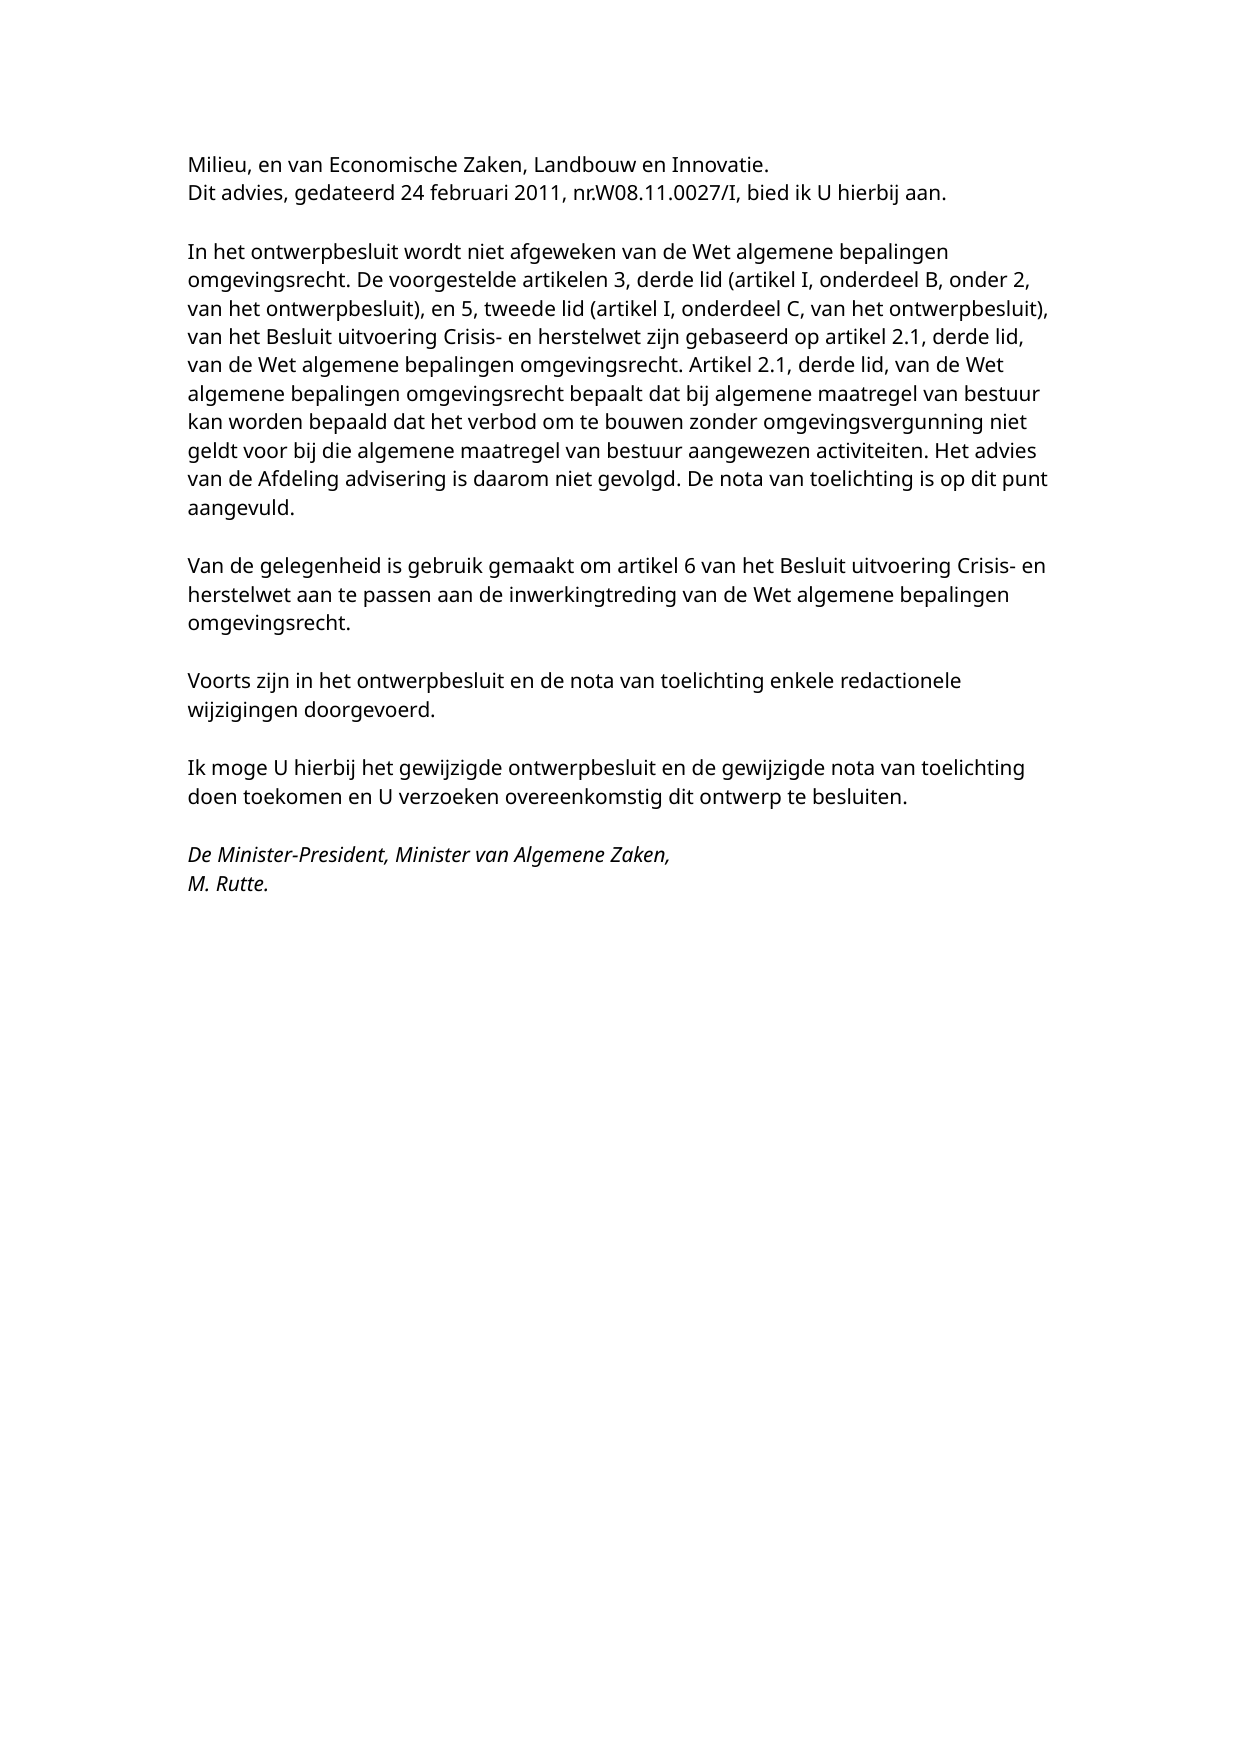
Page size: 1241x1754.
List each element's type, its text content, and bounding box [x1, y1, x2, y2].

text Voorts zijn in het ontwerpbesluit en de nota van toelichting enkele redactionele wijzigingen doorgevoerd. [187, 695, 1053, 752]
text Blijkens de mededeling van de Directeur van Uw kabinet van 7 februari 2011, nr. 11.000285, machtigde Uwe Majesteit de Afdeling advisering van de Raad van State haar advies inzake het bovenvermelde ontwerpbesluit rechtstreeks aan mij te doen toekomen en afschrift toe te zenden aan mijn ambtgenoten van Infrastructuur en Milieu, en van Economische Zaken, Landbouw en Innovatie. [187, 150, 1053, 207]
text Dit advies, gedateerd 24 februari 2011, nr.W08.11.0027/I, bied ik U hierbij aan. [187, 207, 1053, 235]
text M. Rutte. [187, 897, 1053, 926]
text Ik moge U hierbij het gewijzigde ontwerpbesluit en de gewijzigde nota van toelichting doen toekomen en U verzoeken overeenkomstig dit ontwerp te besluiten. [187, 782, 1053, 839]
text De Minister-President, Minister van Algemene Zaken, [187, 869, 1053, 897]
text In het ontwerpbesluit wordt niet afgeweken van de Wet algemene bepalingen omgevingsrecht. De voorgestelde artikelen 3, derde lid (artikel I, onderdeel B, onder 2, van het ontwerpbesluit), en 5, tweede lid (artikel I, onderdeel C, van het ontwerpbesluit), van het Besluit uitvoering Crisis- en herstelwet zijn gebaseerd op artikel 2.1, derde lid, van de Wet algemene bepalingen omgevingsrecht. Artikel 2.1, derde lid, van de Wet algemene bepalingen omgevingsrecht bepaalt dat bij algemene maatregel van bestuur kan worden bepaald dat het verbod om te bouwen zonder omgevingsvergunning niet geldt voor bij die algemene maatregel van bestuur aangewezen activiteiten. Het advies van de Afdeling advisering is daarom niet gevolgd. De nota van toelichting is op dit punt aangevuld. [187, 265, 1053, 550]
text Van de gelegenheid is gebruik gemaakt om artikel 6 van het Besluit uitvoering Crisis- en herstelwet aan te passen aan de inwerkingtreding van de Wet algemene bepalingen omgevingsrecht. [187, 580, 1053, 665]
